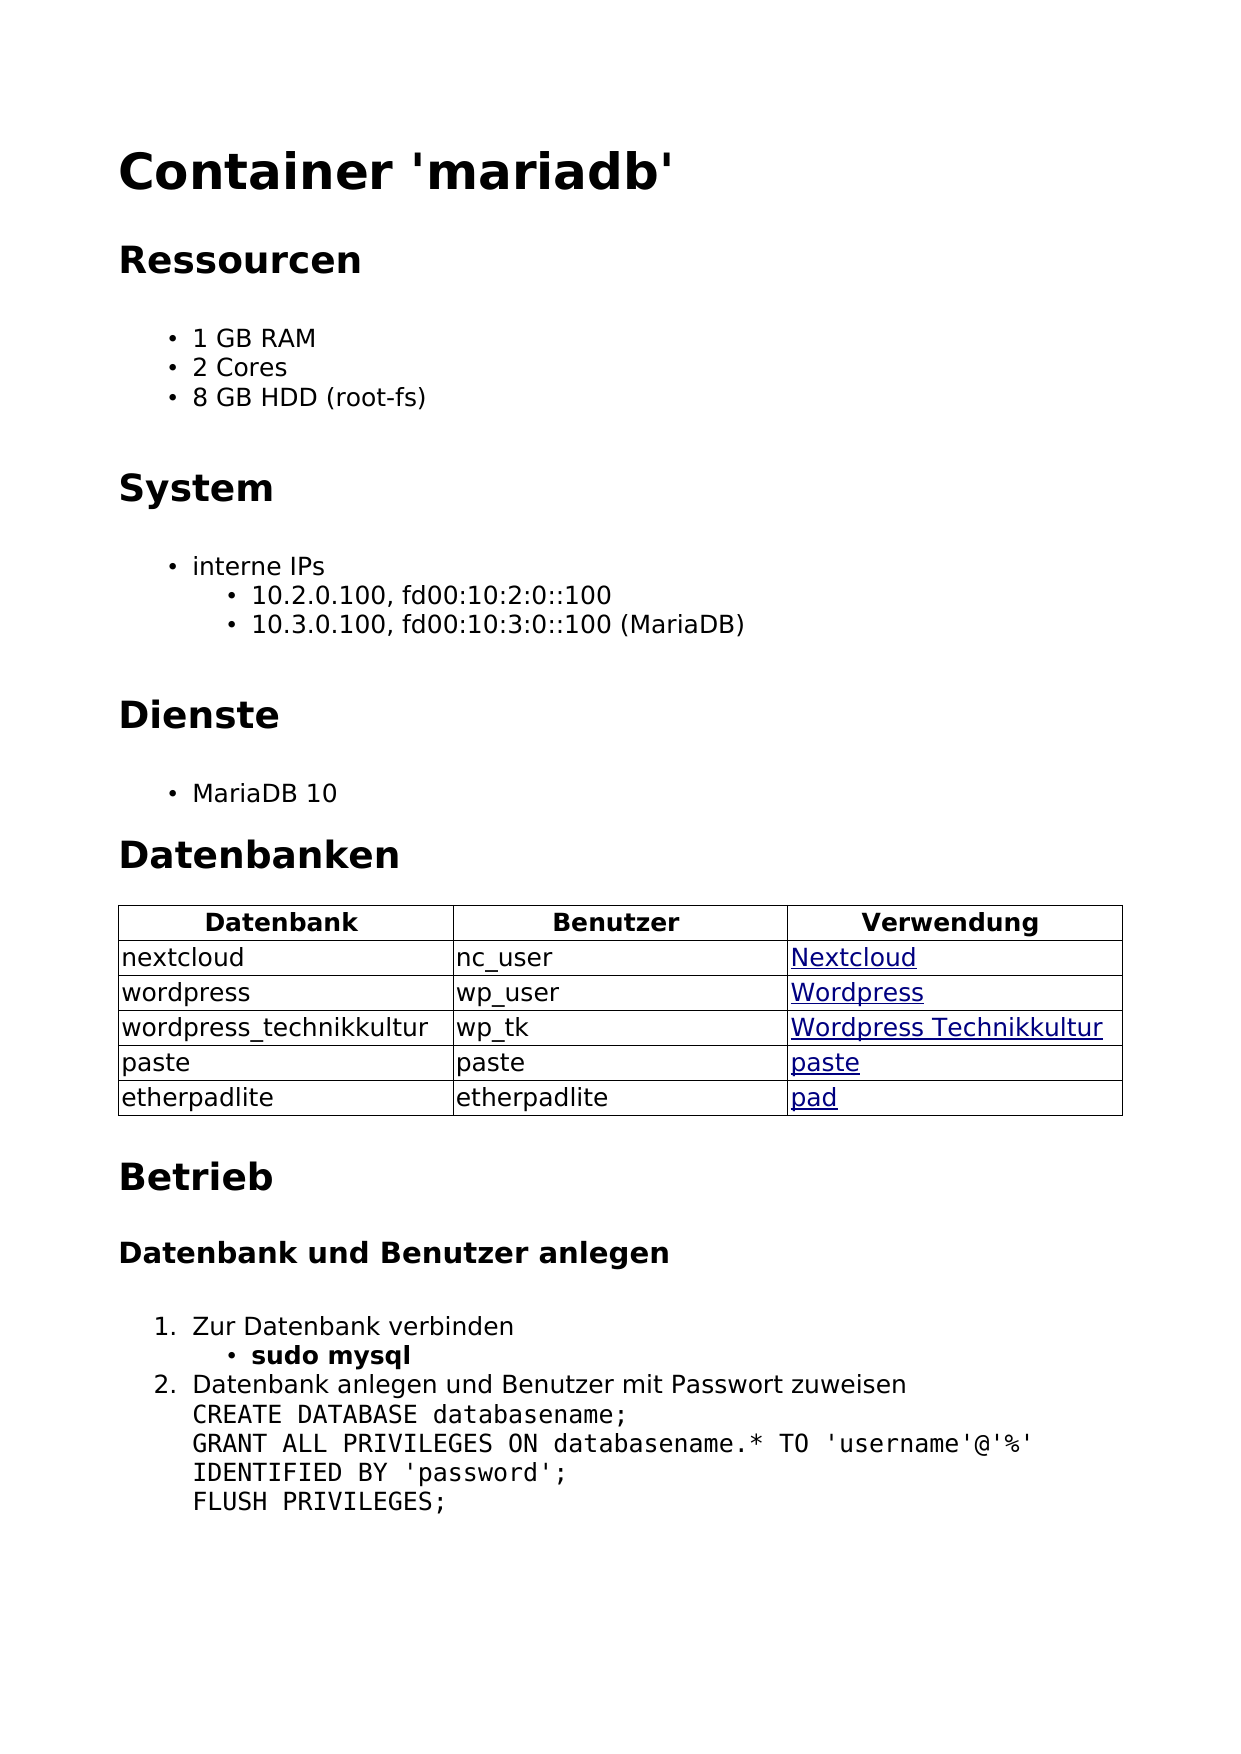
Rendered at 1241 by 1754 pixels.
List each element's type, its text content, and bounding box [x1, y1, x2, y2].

list 10.2.0.100, fd00:10:2:0::100 [236, 581, 1122, 610]
table_cell wordpress [119, 976, 453, 1010]
table_cell paste [119, 1046, 453, 1080]
list Zur Datenbank verbinden [177, 1312, 1122, 1342]
table_header Benutzer [454, 906, 787, 940]
table_cell wordpress_technikkultur [119, 1011, 453, 1045]
subtitle Datenbank und Benutzer anlegen [118, 1236, 1122, 1270]
list Datenbank anlegen und Benutzer mit Passwort zuweisen [177, 1371, 1122, 1400]
table_cell etherpadlite [119, 1081, 453, 1115]
list MariaDB 10 [177, 780, 1122, 809]
table_cell wp_user [454, 976, 787, 1010]
table_cell etherpadlite [454, 1081, 787, 1115]
list 10.3.0.100, fd00:10:3:0::100 (MariaDB) [236, 610, 1122, 639]
table_cell pad [788, 1081, 1122, 1115]
subtitle Container 'mariadb' [118, 143, 1122, 201]
table_cell nextcloud [119, 941, 453, 975]
list interne IPs [177, 552, 1122, 581]
table_cell paste [788, 1046, 1122, 1080]
subtitle Dienste [118, 694, 1122, 738]
table_cell Nextcloud [788, 941, 1122, 975]
subtitle Ressourcen [118, 239, 1122, 282]
subtitle System [118, 466, 1122, 510]
subtitle Datenbanken [118, 834, 1122, 877]
list 8 GB HDD (root-fs) [177, 383, 1122, 412]
list sudo mysql [236, 1342, 1122, 1371]
list CREATE DATABASE databasename; GRANT ALL PRIVILEGES ON databasename.* TO 'username'@'%' IDENTIFIED BY 'password'; FLUSH PRIVILEGES; [177, 1400, 1122, 1517]
list 2 Cores [177, 354, 1122, 383]
table_header Datenbank [119, 906, 453, 940]
table_cell wp_tk [454, 1011, 787, 1045]
subtitle Betrieb [118, 1155, 1122, 1199]
table_cell Wordpress Technikkultur [788, 1011, 1122, 1045]
table_cell nc_user [454, 941, 787, 975]
table_cell Wordpress [788, 976, 1122, 1010]
list 1 GB RAM [177, 324, 1122, 354]
table_header Verwendung [788, 906, 1122, 940]
table_cell paste [454, 1046, 787, 1080]
